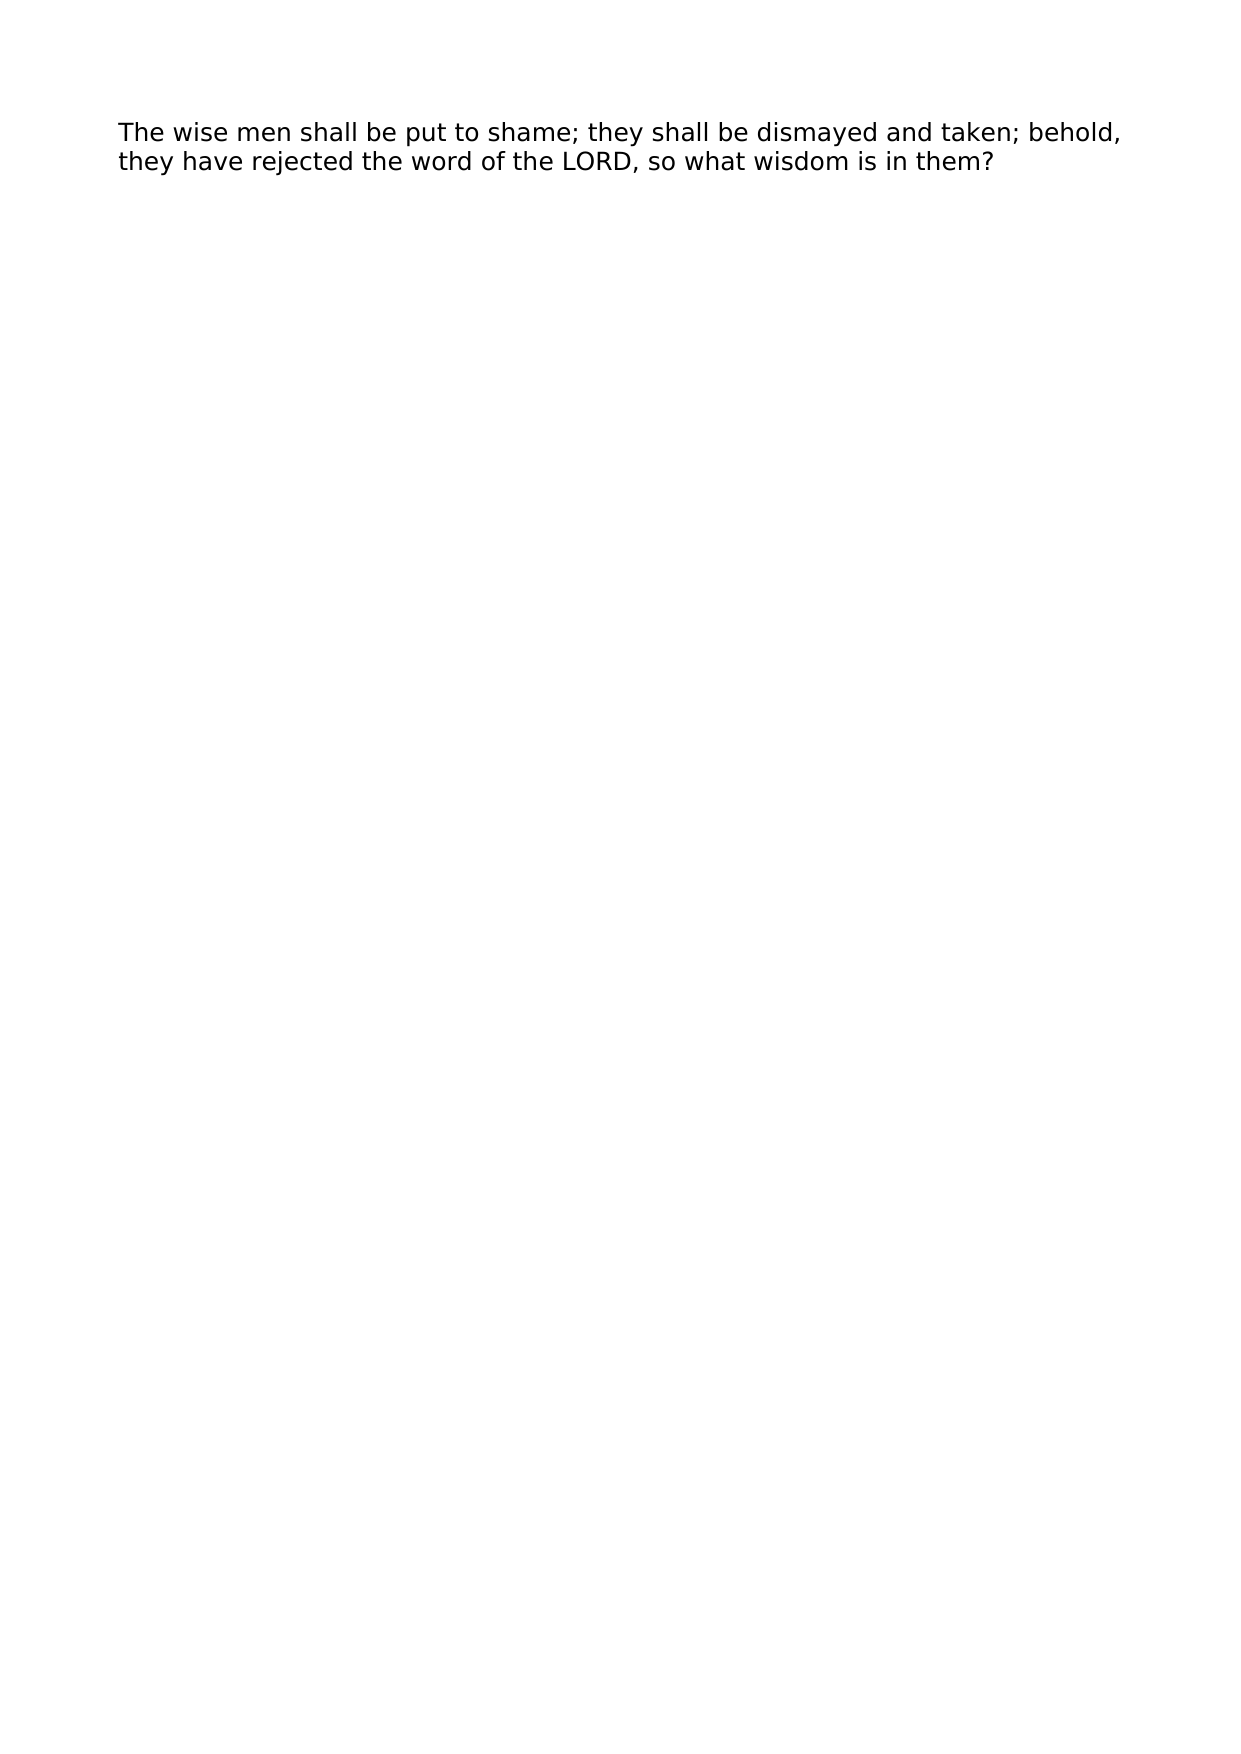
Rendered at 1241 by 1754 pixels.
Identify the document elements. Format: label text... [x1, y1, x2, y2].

text The wise men shall be put to shame; they shall be dismayed and taken; behold, they have rejected the word of the LORD, so what wisdom is in them? [118, 118, 1122, 176]
